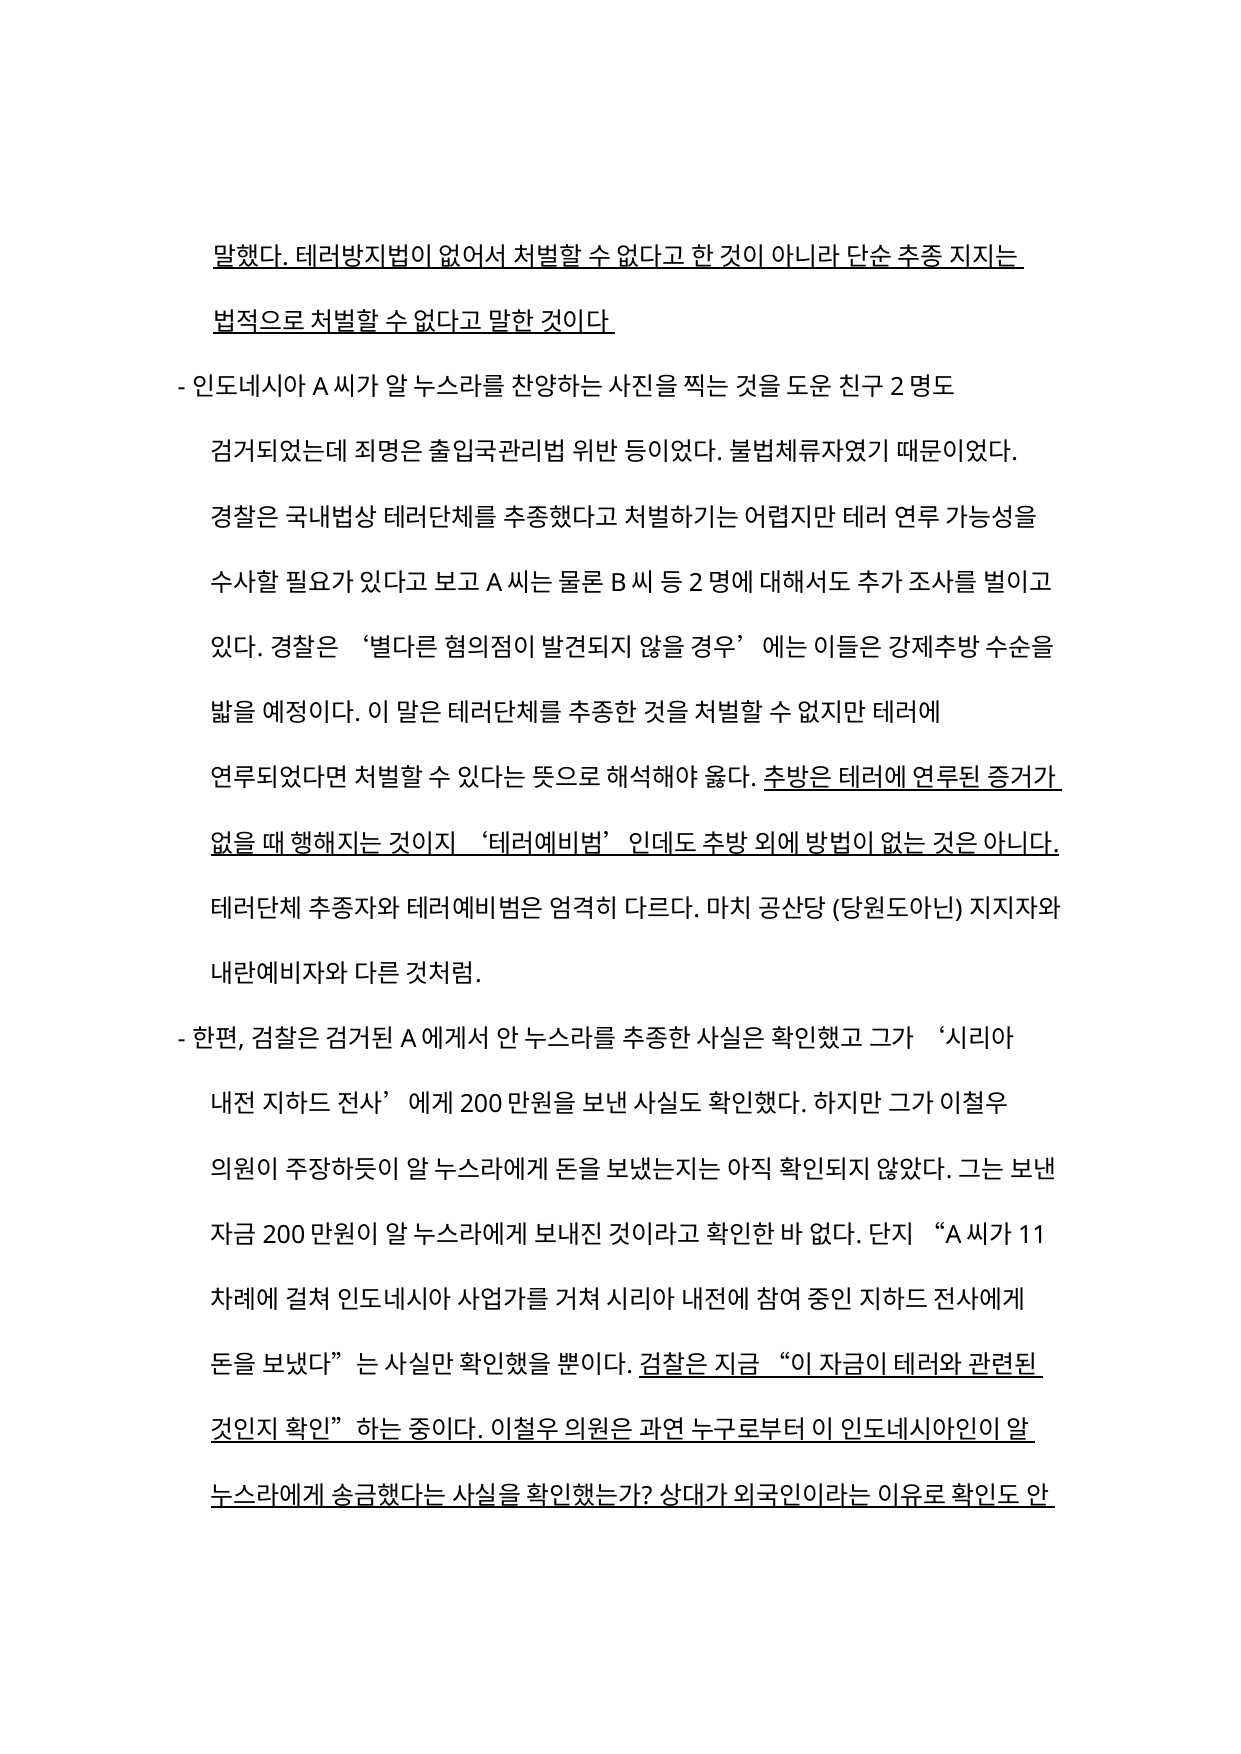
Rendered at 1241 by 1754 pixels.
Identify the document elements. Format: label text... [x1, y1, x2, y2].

text - 인도네시아 A씨가 알 누스라를 찬양하는 사진을 찍는 것을 도운 친구 2명도 검거되었는데 죄명은 출입국관리법 위반 등이었다. 불법체류자였기 때문이었다. 경찰은 국내법상 테러단체를 추종했다고 처벌하기는 어렵지만 테러 연루 가능성을 수사할 필요가 있다고 보고 A씨는 물론 B씨 등 2명에 대해서도 추가 조사를 벌이고 있다. 경찰은 ‘별다른 혐의점이 발견되지 않을 경우’에는 이들은 강제추방 수순을 밟을 예정이다. 이 말은 테러단체를 추종한 것을 처벌할 수 없지만 테러에 연루되었다면 처벌할 수 있다는 뜻으로 해석해야 옳다. 추방은 테러에 연루된 증거가 없을 때 행해지는 것이지 ‘테러예비범’인데도 추방 외에 방법이 없는 것은 아니다. 테러단체 추종자와 테러예비범은 엄격히 다르다. 마치 공산당 (당원도아닌) 지지자와 내란예비자와 다른 것처럼. [177, 367, 1063, 990]
text 말했다. 테러방지법이 없어서 처벌할 수 없다고 한 것이 아니라 단순 추종 지지는 법적으로 처벌할 수 없다고 말한 것이다 [177, 236, 1063, 338]
text - 한편, 검찰은 검거된 A에게서 안 누스라를 추종한 사실은 확인했고 그가 ‘시리아 내전 지하드 전사’에게 200만원을 보낸 사실도 확인했다. 하지만 그가 이철우 의원이 주장하듯이 알 누스라에게 돈을 보냈는지는 아직 확인되지 않았다. 그는 보낸 자금 200만원이 알 누스라에게 보내진 것이라고 확인한 바 없다. 단지 “A씨가 11차례에 걸쳐 인도네시아 사업가를 거쳐 시리아 내전에 참여 중인 지하드 전사에게 돈을 보냈다”는 사실만 확인했을 뿐이다. 검찰은 지금 “이 자금이 테러와 관련된 것인지 확인”하는 중이다. 이철우 의원은 과연 누구로부터 이 인도네시아인이 알 누스라에게 송금했다는 사실을 확인했는가? 상대가 외국인이라는 이유로 확인도 안 [177, 1019, 1063, 1511]
